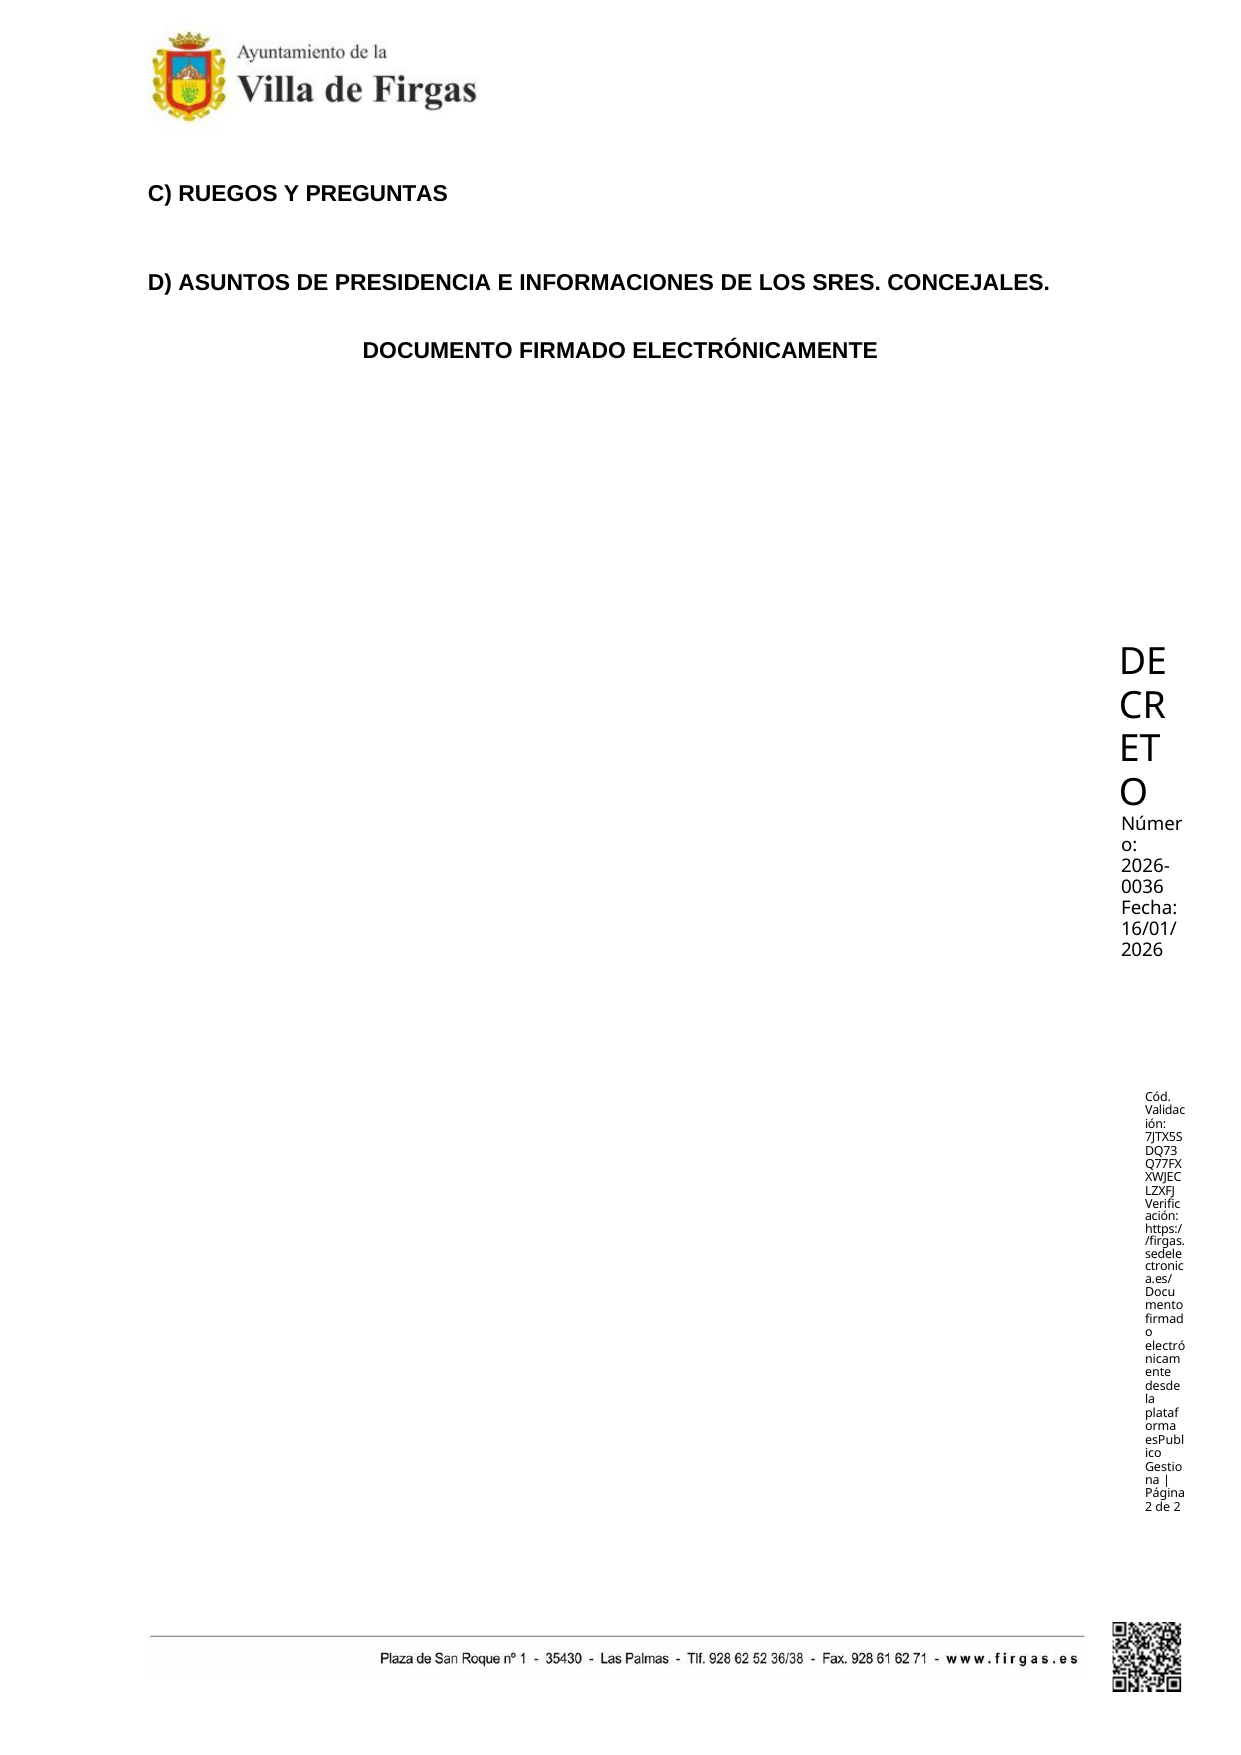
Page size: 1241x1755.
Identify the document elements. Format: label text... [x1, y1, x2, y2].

list RUEGOS Y PREGUNTAS [148, 180, 1093, 206]
list ASUNTOS DE PRESIDENCIA E INFORMACIONES DE LOS SRES. CONCEJALES. DOCUMENTO FIRMADO ELECTRÓNICAMENTE [148, 269, 1050, 363]
list [1143, 1089, 1186, 1612]
list Número: 2026-0036 Fecha: 16/01/2026 [1121, 814, 1185, 961]
list Verificación: https://firgas.sedelectronica.es/ [1145, 1198, 1186, 1286]
list [1117, 638, 1185, 985]
list DECRETO [1119, 640, 1185, 814]
list Documento firmado electrónicamente desde la plataforma esPublico Gestiona | Página 2 de 2 [1145, 1286, 1186, 1514]
list Cód. Validación: 7JTX5SDQ73Q77FXXWJECLZXFJ [1145, 1091, 1186, 1198]
